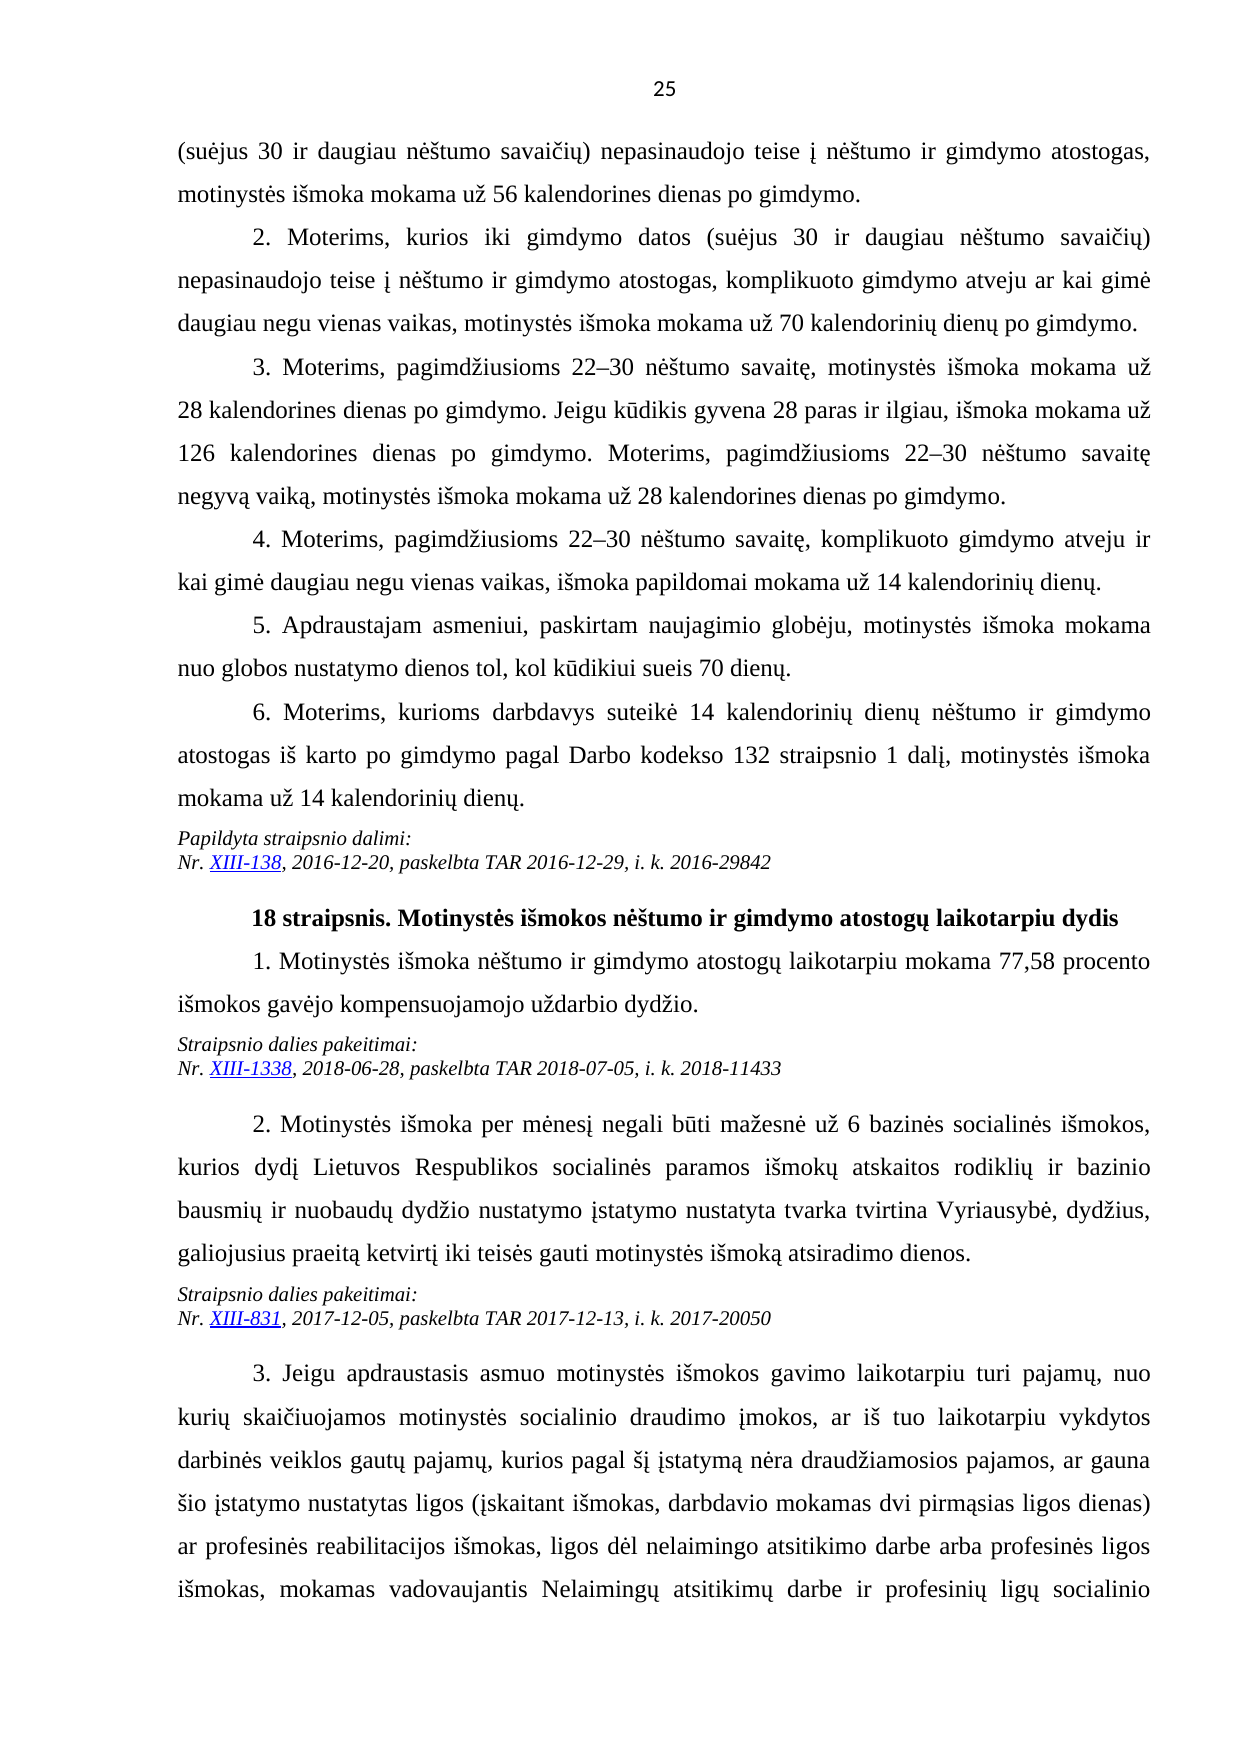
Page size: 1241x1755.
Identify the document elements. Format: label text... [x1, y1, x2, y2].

text 4. Moterims, pagimdžiusioms 22–30 nėštumo savaitę, komplikuoto gimdymo atveju ir kai gimė daugiau negu vienas vaikas, išmoka papildomai mokama už 14 kalendorinių dienų. [177, 524, 1152, 596]
text 2. Motinystės išmoka per mėnesį negali būti mažesnė už 6 bazinės socialinės išmokos, kurios dydį Lietuvos Respublikos socialinės paramos išmokų atskaitos rodiklių ir bazinio bausmių ir nuobaudų dydžio nustatymo įstatymo nustatyta tvarka tvirtina Vyriausybė, dydžius, galiojusius praeitą ketvirtį iki teisės gauti motinystės išmoką atsiradimo dienos. [177, 1109, 1152, 1267]
text (suėjus 30 ir daugiau nėštumo savaičių) nepasinaudojo teise į nėštumo ir gimdymo atostogas, motinystės išmoka mokama už 56 kalendorines dienas po gimdymo. [177, 136, 1152, 208]
text 5. Apdraustajam asmeniui, paskirtam naujagimio globėju, motinystės išmoka mokama nuo globos nustatymo dienos tol, kol kūdikiui sueis 70 dienų. [177, 610, 1152, 682]
text 6. Moterims, kurioms darbdavys suteikė 14 kalendorinių dienų nėštumo ir gimdymo atostogas iš karto po gimdymo pagal Darbo kodekso 132 straipsnio 1 dalį, motinystės išmoka mokama už 14 kalendorinių dienų. [177, 697, 1152, 812]
text Straipsnio dalies pakeitimai: [177, 1032, 1152, 1056]
text Papildyta straipsnio dalimi: [177, 826, 1152, 850]
text Nr. XIII-1338, 2018-06-28, paskelbta TAR 2018-07-05, i. k. 2018-11433 [177, 1056, 1152, 1080]
text Nr. XIII-831, 2017-12-05, paskelbta TAR 2017-12-13, i. k. 2017-20050 [177, 1306, 1152, 1330]
text Straipsnio dalies pakeitimai: [177, 1282, 1152, 1306]
text 3. Jeigu apdraustasis asmuo motinystės išmokos gavimo laikotarpiu turi pajamų, nuo kurių skaičiuojamos motinystės socialinio draudimo įmokos, ar iš tuo laikotarpiu vykdytos darbinės veiklos gautų pajamų, kurios pagal šį įstatymą nėra draudžiamosios pajamos, ar gauna šio įstatymo nustatytas ligos (įskaitant išmokas, darbdavio mokamas dvi pirmąsias ligos dienas) ar profesinės reabilitacijos išmokas, ligos dėl nelaimingo atsitikimo darbe arba profesinės ligos išmokas, mokamas vadovaujantis Nelaimingų atsitikimų darbe ir profesinių ligų socialinio [177, 1358, 1152, 1603]
text 3. Moterims, pagimdžiusioms 22–30 nėštumo savaitę, motinystės išmoka mokama už 28 kalendorines dienas po gimdymo. Jeigu kūdikis gyvena 28 paras ir ilgiau, išmoka mokama už 126 kalendorines dienas po gimdymo. Moterims, pagimdžiusioms 22–30 nėštumo savaitę negyvą vaiką, motinystės išmoka mokama už 28 kalendorines dienas po gimdymo. [177, 352, 1152, 510]
text 18 straipsnis. Motinystės išmokos nėštumo ir gimdymo atostogų laikotarpiu dydis [251, 903, 1152, 932]
text 2. Moterims, kurios iki gimdymo datos (suėjus 30 ir daugiau nėštumo savaičių) nepasinaudojo teise į nėštumo ir gimdymo atostogas, komplikuoto gimdymo atveju ar kai gimė daugiau negu vienas vaikas, motinystės išmoka mokama už 70 kalendorinių dienų po gimdymo. [177, 222, 1152, 337]
text 1. Motinystės išmoka nėštumo ir gimdymo atostogų laikotarpiu mokama 77,58 procento išmokos gavėjo kompensuojamojo uždarbio dydžio. [177, 946, 1152, 1018]
text Nr. XIII-138, 2016-12-20, paskelbta TAR 2016-12-29, i. k. 2016-29842 [177, 850, 1152, 874]
